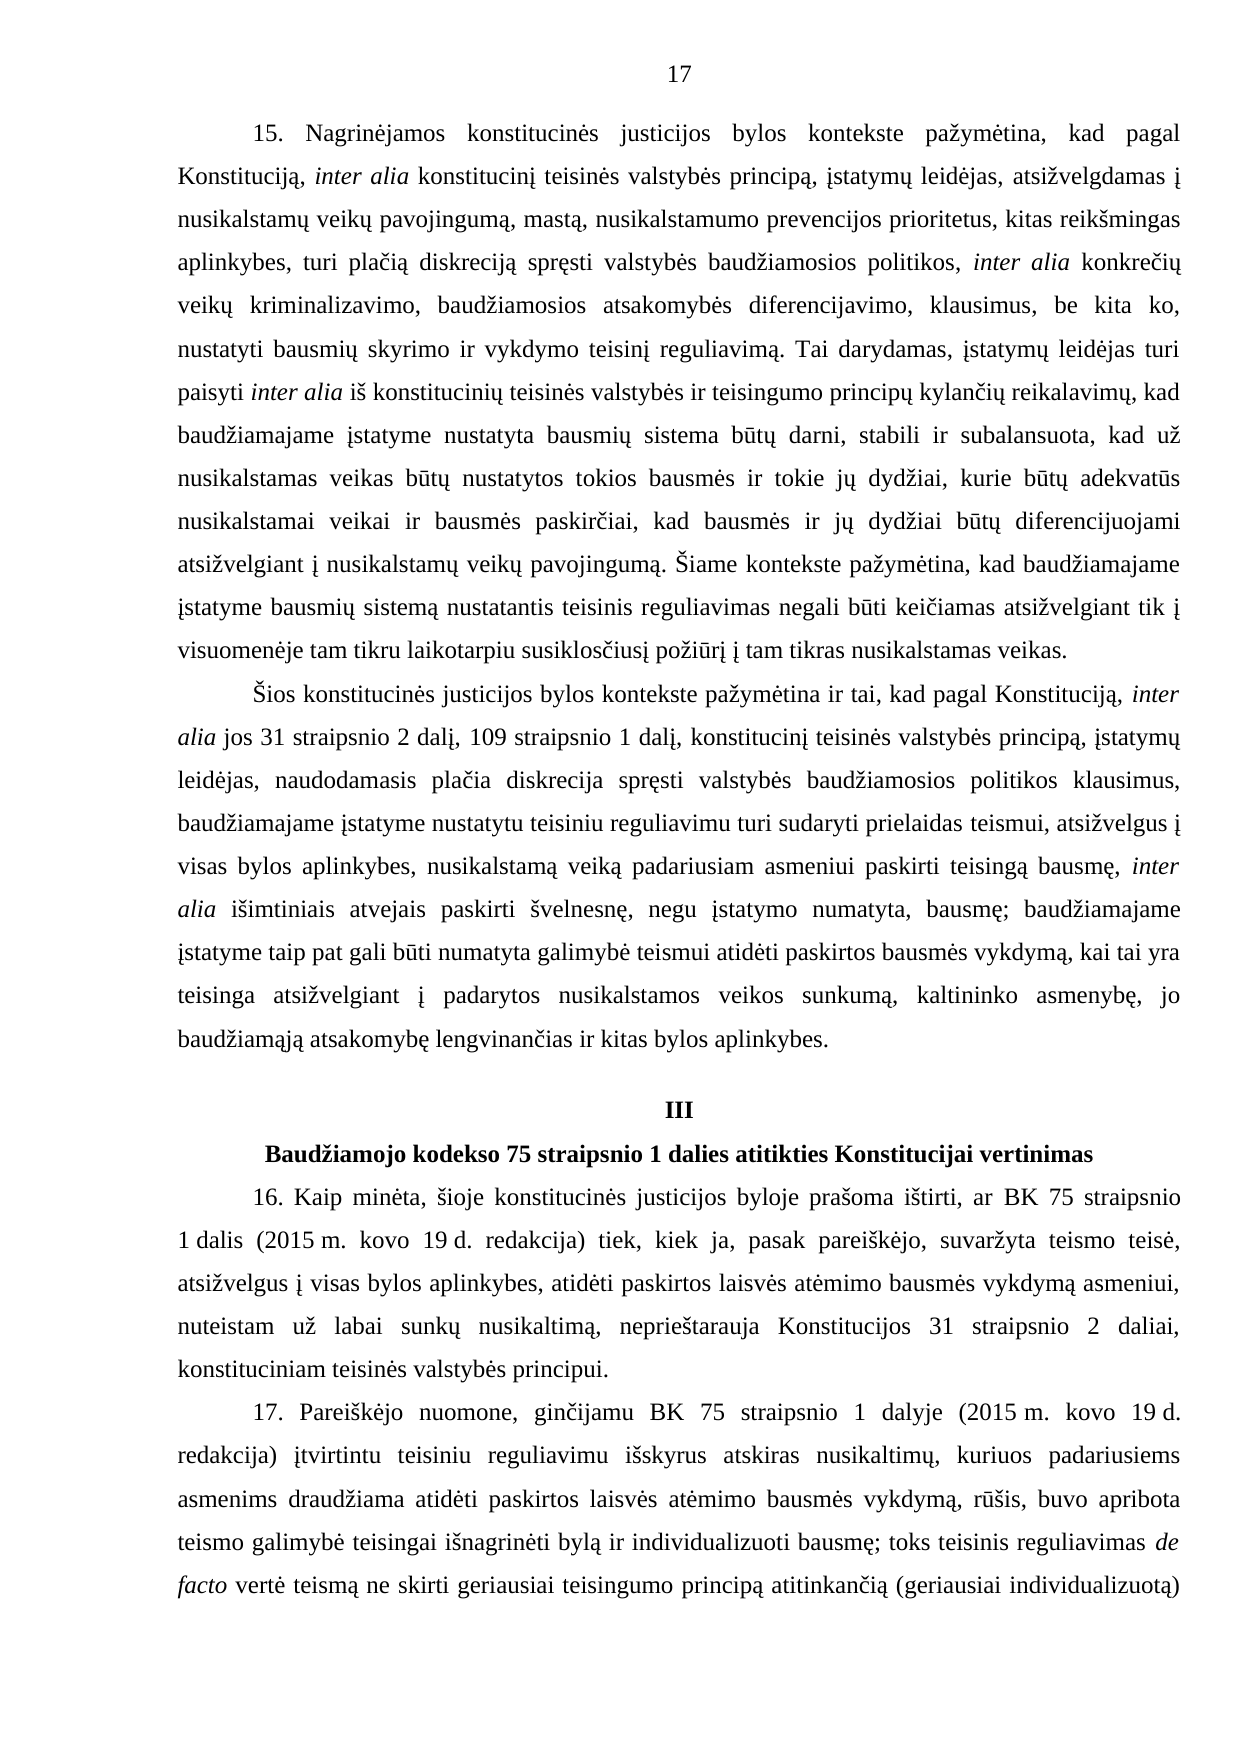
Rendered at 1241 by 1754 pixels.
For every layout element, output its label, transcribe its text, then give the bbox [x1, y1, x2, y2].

text 15. Nagrinėjamos konstitucinės justicijos bylos kontekste pažymėtina, kad pagal Konstituciją, inter alia konstitucinį teisinės valstybės principą, įstatymų leidėjas, atsižvelgdamas į nusikalstamų veikų pavojingumą, mastą, nusikalstamumo prevencijos prioritetus, kitas reikšmingas aplinkybes, turi plačią diskreciją spręsti valstybės baudžiamosios politikos, inter alia konkrečių veikų kriminalizavimo, baudžiamosios atsakomybės diferencijavimo, klausimus, be kita ko, nustatyti bausmių skyrimo ir vykdymo teisinį reguliavimą. Tai darydamas, įstatymų leidėjas turi paisyti inter alia iš konstitucinių teisinės valstybės ir teisingumo principų kylančių reikalavimų, kad baudžiamajame įstatyme nustatyta bausmių sistema būtų darni, stabili ir subalansuota, kad už nusikalstamas veikas būtų nustatytos tokios bausmės ir tokie jų dydžiai, kurie būtų adekvatūs nusikalstamai veikai ir bausmės paskirčiai, kad bausmės ir jų dydžiai būtų diferencijuojami atsižvelgiant į nusikalstamų veikų pavojingumą. Šiame kontekste pažymėtina, kad baudžiamajame įstatyme bausmių sistemą nustatantis teisinis reguliavimas negali būti keičiamas atsižvelgiant tik į visuomenėje tam tikru laikotarpiu susiklosčiusį požiūrį į tam tikras nusikalstamas veikas. [177, 118, 1181, 664]
text Šios konstitucinės justicijos bylos kontekste pažymėtina ir tai, kad pagal Konstituciją, inter alia jos 31 straipsnio 2 dalį, 109 straipsnio 1 dalį, konstitucinį teisinės valstybės principą, įstatymų leidėjas, naudodamasis plačia diskrecija spręsti valstybės baudžiamosios politikos klausimus, baudžiamajame įstatyme nustatytu teisiniu reguliavimu turi sudaryti prielaidas teismui, atsižvelgus į visas bylos aplinkybes, nusikalstamą veiką padariusiam asmeniui paskirti teisingą bausmę, inter alia išimtiniais atvejais paskirti švelnesnę, negu įstatymo numatyta, bausmę; baudžiamajame įstatyme taip pat gali būti numatyta galimybė teismui atidėti paskirtos bausmės vykdymą, kai tai yra teisinga atsižvelgiant į padarytos nusikalstamos veikos sunkumą, kaltininko asmenybę, jo baudžiamąją atsakomybę lengvinančias ir kitas bylos aplinkybes. [177, 679, 1181, 1052]
text 17. Pareiškėjo nuomone, ginčijamu BK 75 straipsnio 1 dalyje (2015 m. kovo 19 d. redakcija) įtvirtintu teisiniu reguliavimu išskyrus atskiras nusikaltimų, kuriuos padariusiems asmenims draudžiama atidėti paskirtos laisvės atėmimo bausmės vykdymą, rūšis, buvo apribota teismo galimybė teisingai išnagrinėti bylą ir individualizuoti bausmę; toks teisinis reguliavimas de facto vertė teismą ne skirti geriausiai teisingumo principą atitinkančią (geriausiai individualizuotą) [177, 1397, 1181, 1599]
text Baudžiamojo kodekso 75 straipsnio 1 dalies atitikties Konstitucijai vertinimas [177, 1139, 1181, 1167]
text III [177, 1096, 1181, 1124]
text 16. Kaip minėta, šioje konstitucinės justicijos byloje prašoma ištirti, ar BK 75 straipsnio 1 dalis (2015 m. kovo 19 d. redakcija) tiek, kiek ja, pasak pareiškėjo, suvaržyta teismo teisė, atsižvelgus į visas bylos aplinkybes, atidėti paskirtos laisvės atėmimo bausmės vykdymą asmeniui, nuteistam už labai sunkų nusikaltimą, neprieštarauja Konstitucijos 31 straipsnio 2 daliai, konstituciniam teisinės valstybės principui. [177, 1182, 1181, 1383]
